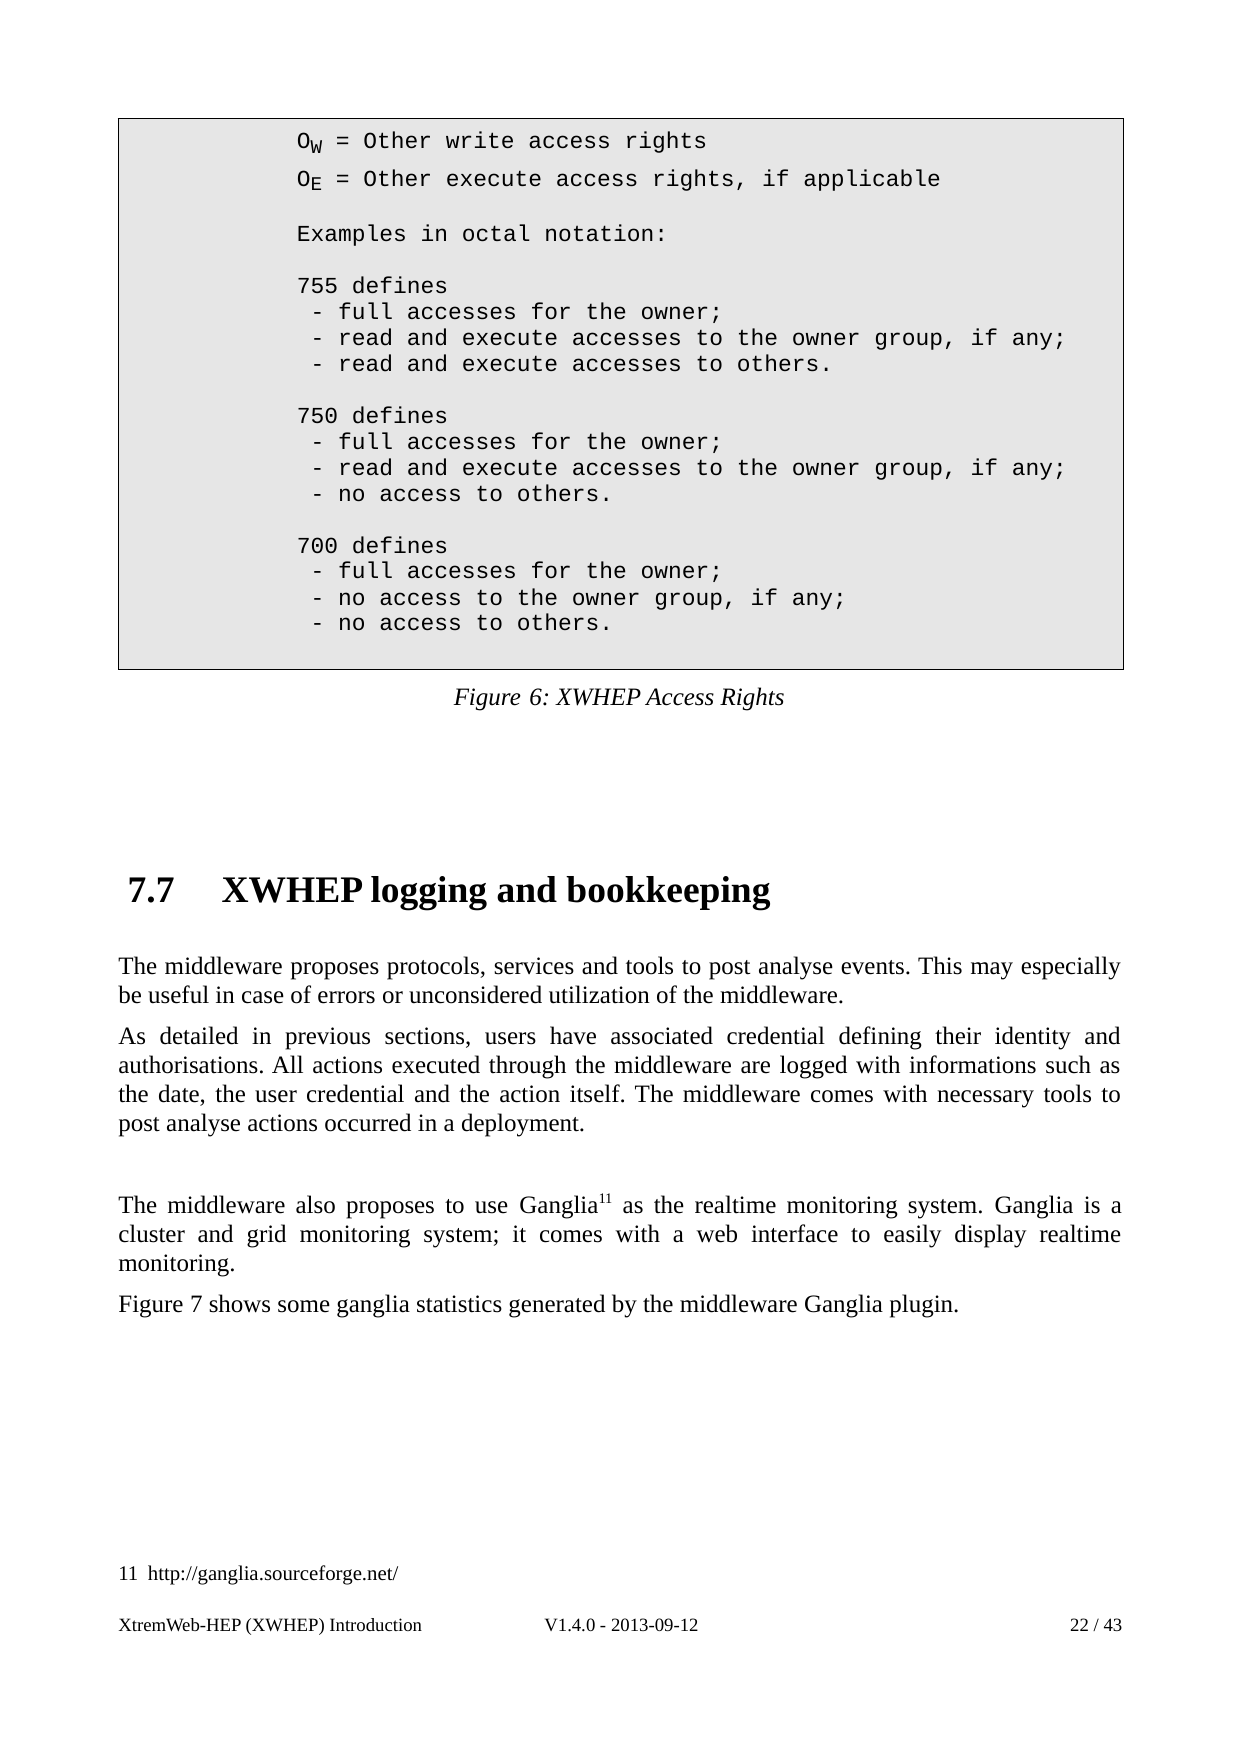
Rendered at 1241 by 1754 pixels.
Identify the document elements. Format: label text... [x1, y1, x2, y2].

text - full accesses for the owner; [119, 297, 1123, 323]
text Examples in octal notation: [119, 220, 1123, 246]
text - no access to the owner group, if any; [119, 583, 1123, 609]
text 755 defines [119, 272, 1123, 297]
text - full accesses for the owner; [119, 427, 1123, 453]
text Figure 7 shows some ganglia statistics generated by the middleware Ganglia plugin. [118, 1289, 1122, 1318]
text - no access to others. [119, 479, 1123, 505]
text - full accesses for the owner; [119, 557, 1123, 583]
text - read and execute accesses to the owner group, if any; [119, 453, 1123, 479]
text OE = Other execute access rights, if applicable [119, 156, 1123, 194]
text http://ganglia.sourceforge.net/ [118, 1561, 1122, 1585]
text Figure 6: XWHEP Access Rights [118, 682, 1122, 711]
text OW = Other write access rights [119, 119, 1123, 156]
text The middleware proposes protocols, services and tools to post analyse events. This may especially be useful in case of errors or unconsidered utilization of the middleware. [118, 951, 1122, 1009]
text 750 defines [119, 401, 1123, 427]
text - no access to others. [119, 609, 1123, 635]
subtitle XWHEP logging and bookkeeping [118, 867, 1122, 910]
text The middleware also proposes to use Ganglia as the realtime monitoring system. Ganglia is a cluster and grid monitoring system; it comes with a web interface to easily display realtime monitoring. [118, 1190, 1122, 1276]
text - read and execute accesses to the owner group, if any; [119, 323, 1123, 349]
text - read and execute accesses to others. [119, 349, 1123, 375]
text 700 defines [119, 531, 1123, 557]
text As detailed in previous sections, users have associated credential defining their identity and authorisations. All actions executed through the middleware are logged with informations such as the date, the user credential and the action itself. The middleware comes with necessary tools to post analyse actions occurred in a deployment. [118, 1021, 1122, 1136]
